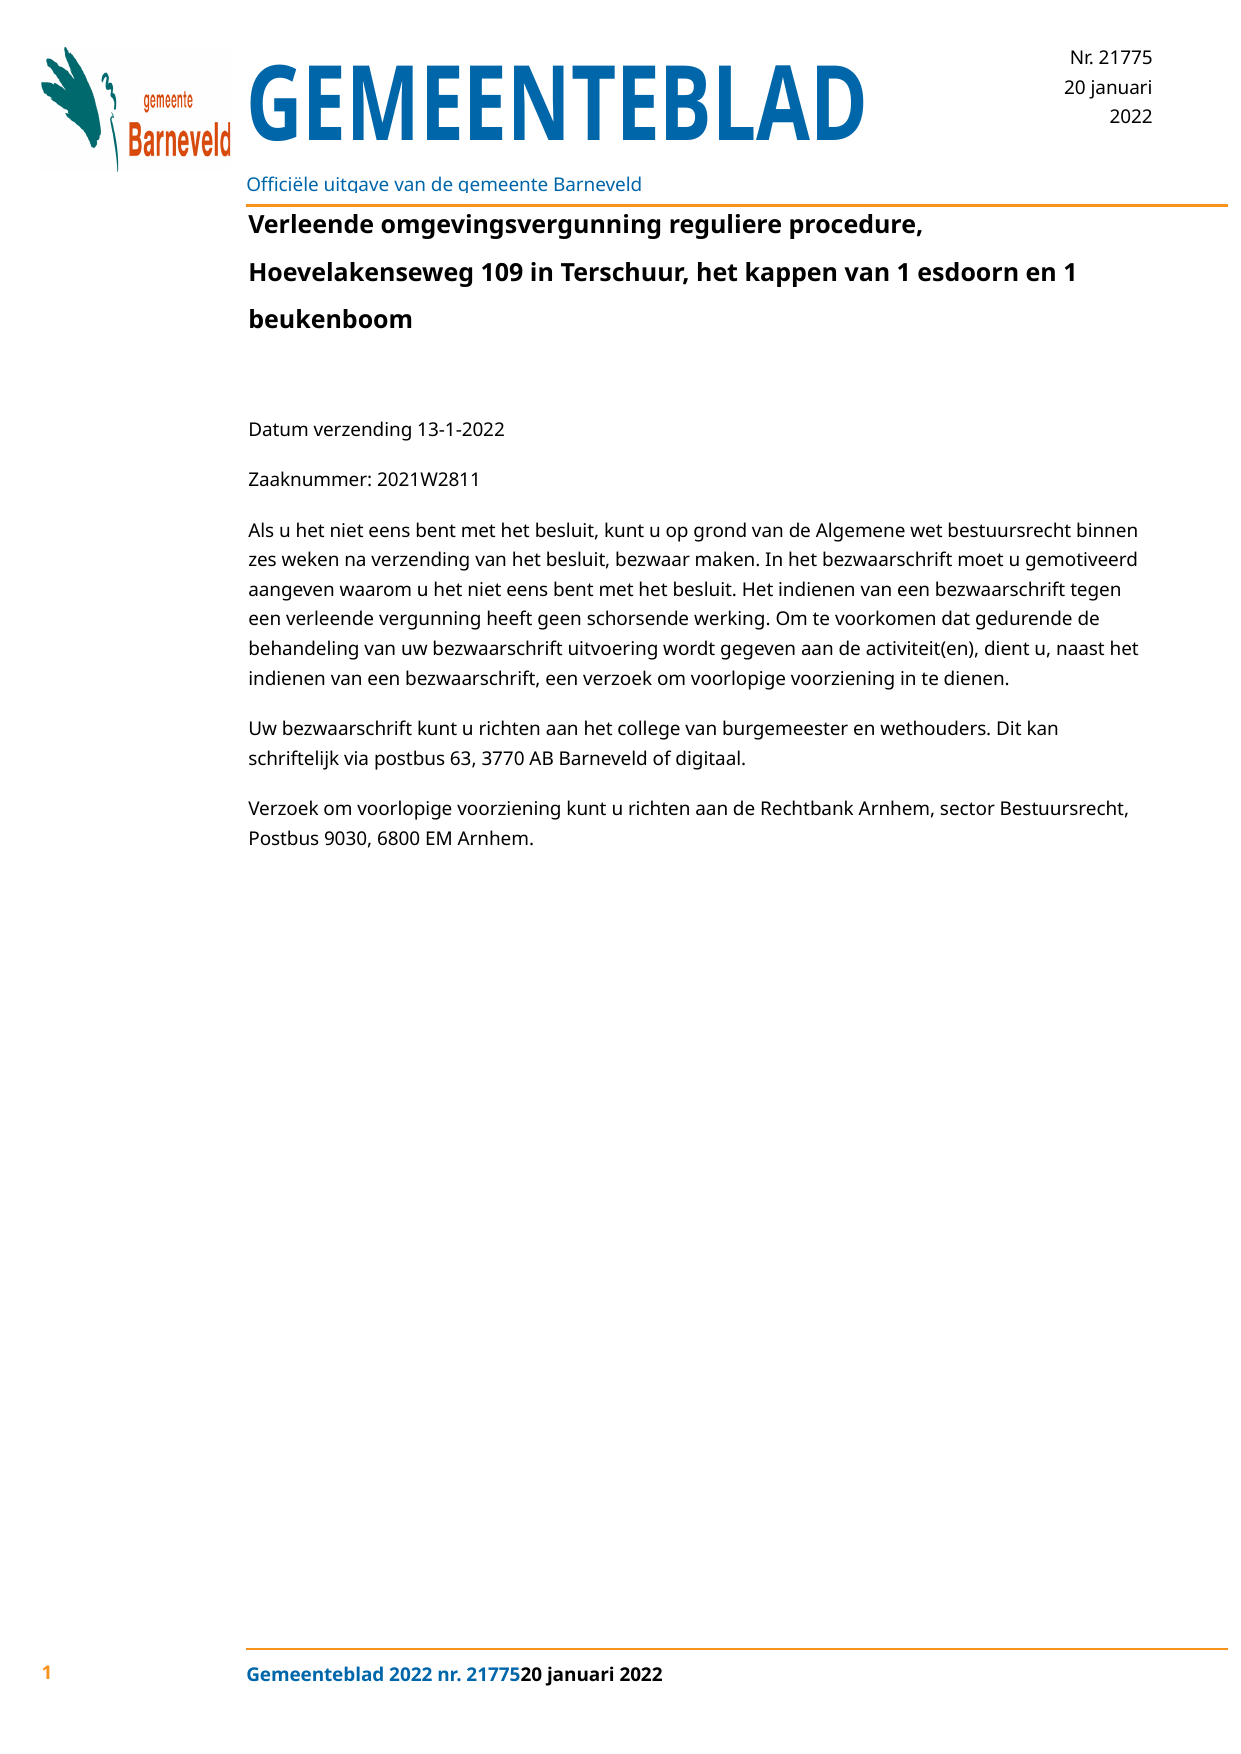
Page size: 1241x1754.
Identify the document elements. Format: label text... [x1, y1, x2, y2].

text Verzoek om voorlopige voorziening kunt u richten aan de Rechtbank Arnhem, sector Bestuursrecht, Postbus 9030, 6800 EM Arnhem. [248, 795, 1152, 850]
text Verleende omgevingsvergunning reguliere procedure, Hoevelakenseweg 109 in Terschuur, het kappen van 1 esdoorn en 1 beukenboom [248, 207, 1152, 336]
picture [41, 47, 231, 172]
text Zaaknummer: 2021W2811 [248, 466, 1152, 492]
text Uw bezwaarschrift kunt u richten aan het college van burgemeester en wethouders. Dit kan schriftelijk via postbus 63, 3770 AB Barneveld of digitaal. [248, 715, 1152, 770]
text Datum verzending 13-1-2022 [248, 416, 1152, 442]
text Als u het niet eens bent met het besluit, kunt u op grond van de Algemene wet bestuursrecht binnen zes weken na verzending van het besluit, bezwaar maken. In het bezwaarschrift moet u gemotiveerd aangeven waarom u het niet eens bent met het besluit. Het indienen van een bezwaarschrift tegen een verleende vergunning heeft geen schorsende werking. Om te voorkomen dat gedurende de behandeling van uw bezwaarschrift uitvoering wordt gegeven aan de activiteit(en), dient u, naast het indienen van een bezwaarschrift, een verzoek om voorlopige voorziening in te dienen. [248, 517, 1152, 690]
